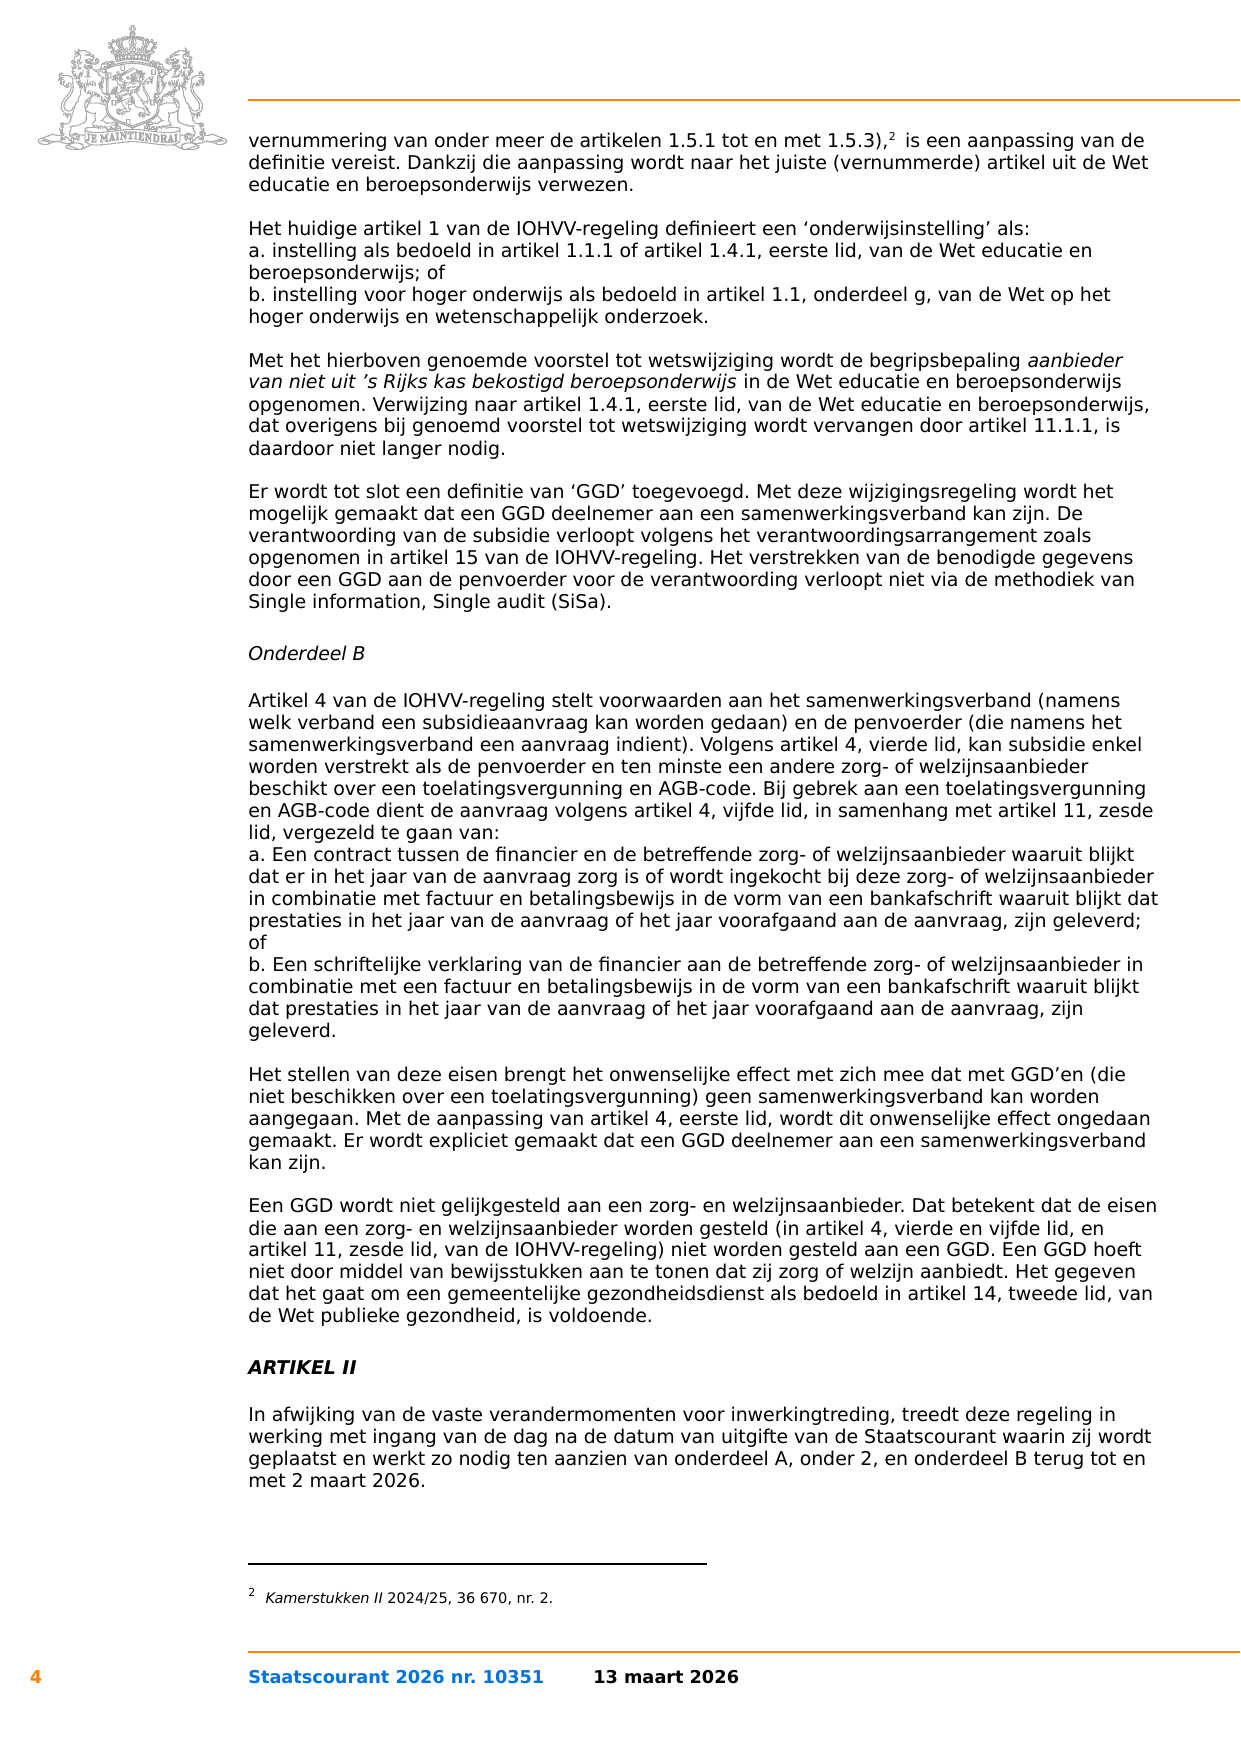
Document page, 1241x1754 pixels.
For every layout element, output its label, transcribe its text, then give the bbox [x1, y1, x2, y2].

text b. instelling voor hoger onderwijs als bedoeld in artikel 1.1, onderdeel g, van de Wet op het hoger onderwijs en wetenschappelijk onderzoek. [248, 284, 1163, 328]
subtitle Onderdeel B [248, 643, 1163, 665]
text Kamerstukken II 2024/25, 36 670, nr. 2. [248, 1586, 1163, 1608]
picture [38, 25, 227, 150]
text Met het hierboven genoemde voorstel tot wetswijziging wordt de begripsbepaling aanbieder van niet uit ’s Rijks kas bekostigd beroepsonderwijs in de Wet educatie en beroepsonderwijs opgenomen. Verwijzing naar artikel 1.4.1, eerste lid, van de Wet educatie en beroepsonderwijs, dat overigens bij genoemd voorstel tot wetswijziging wordt vervangen door artikel 11.1.1, is daardoor niet langer nodig. [248, 349, 1163, 459]
text a. instelling als bedoeld in artikel 1.1.1 of artikel 1.4.1, eerste lid, van de Wet educatie en beroepsonderwijs; of [248, 240, 1163, 284]
text Een GGD wordt niet gelijkgesteld aan een zorg- en welzijnsaanbieder. Dat betekent dat de eisen die aan een zorg- en welzijnsaanbieder worden gesteld (in artikel 4, vierde en vijfde lid, en artikel 11, zesde lid, van de IOHVV-regeling) niet worden gesteld aan een GGD. Een GGD hoeft niet door middel van bewijsstukken aan te tonen dat zij zorg of welzijn aanbiedt. Het gegeven dat het gaat om een gemeentelijke gezondheidsdienst als bedoeld in artikel 14, tweede lid, van de Wet publieke gezondheid, is voldoende. [248, 1195, 1163, 1327]
text Er wordt tot slot een definitie van ‘GGD’ toegevoegd. Met deze wijzigingsregeling wordt het mogelijk gemaakt dat een GGD deelnemer aan een samenwerkingsverband kan zijn. De verantwoording van de subsidie verloopt volgens het verantwoordingsarrangement zoals opgenomen in artikel 15 van de IOHVV-regeling. Het verstrekken van de benodigde gegevens door een GGD aan de penvoerder voor de verantwoording verloopt niet via de methodiek van Single information, Single audit (SiSa). [248, 481, 1163, 613]
text vernummering van onder meer de artikelen 1.5.1 tot en met 1.5.3), is een aanpassing van de definitie vereist. Dankzij die aanpassing wordt naar het juiste (vernummerde) artikel uit de Wet educatie en beroepsonderwijs verwezen. [248, 130, 1163, 196]
text Artikel 4 van de IOHVV-regeling stelt voorwaarden aan het samenwerkingsverband (namens welk verband een subsidieaanvraag kan worden gedaan) en de penvoerder (die namens het samenwerkingsverband een aanvraag indient). Volgens artikel 4, vierde lid, kan subsidie enkel worden verstrekt als de penvoerder en ten minste een andere zorg- of welzijnsaanbieder beschikt over een toelatingsvergunning en AGB-code. Bij gebrek aan een toelatingsvergunning en AGB-code dient de aanvraag volgens artikel 4, vijfde lid, in samenhang met artikel 11, zesde lid, vergezeld te gaan van: [248, 690, 1163, 844]
text b. Een schriftelijke verklaring van de financier aan de betreffende zorg- of welzijnsaanbieder in combinatie met een factuur en betalingsbewijs in de vorm van een bankafschrift waaruit blijkt dat prestaties in het jaar van de aanvraag of het jaar voorafgaand aan de aanvraag, zijn geleverd. [248, 954, 1163, 1042]
text In afwijking van de vaste verandermomenten voor inwerkingtreding, treedt deze regeling in werking met ingang van de dag na de datum van uitgifte van de Staatscourant waarin zij wordt geplaatst en werkt zo nodig ten aanzien van onderdeel A, onder 2, en onderdeel B terug tot en met 2 maart 2026. [248, 1404, 1163, 1492]
subtitle ARTIKEL II [248, 1357, 1163, 1379]
text Het huidige artikel 1 van de IOHVV-regeling definieert een ‘onderwijsinstelling’ als: [248, 218, 1163, 240]
text Het stellen van deze eisen brengt het onwenselijke effect met zich mee dat met GGD’en (die niet beschikken over een toelatingsvergunning) geen samenwerkingsverband kan worden aangegaan. Met de aanpassing van artikel 4, eerste lid, wordt dit onwenselijke effect ongedaan gemaakt. Er wordt expliciet gemaakt dat een GGD deelnemer aan een samenwerkingsverband kan zijn. [248, 1064, 1163, 1173]
text a. Een contract tussen de financier en de betreffende zorg- of welzijnsaanbieder waaruit blijkt dat er in het jaar van de aanvraag zorg is of wordt ingekocht bij deze zorg- of welzijnsaanbieder in combinatie met factuur en betalingsbewijs in de vorm van een bankafschrift waaruit blijkt dat prestaties in het jaar van de aanvraag of het jaar voorafgaand aan de aanvraag, zijn geleverd; of [248, 844, 1163, 954]
